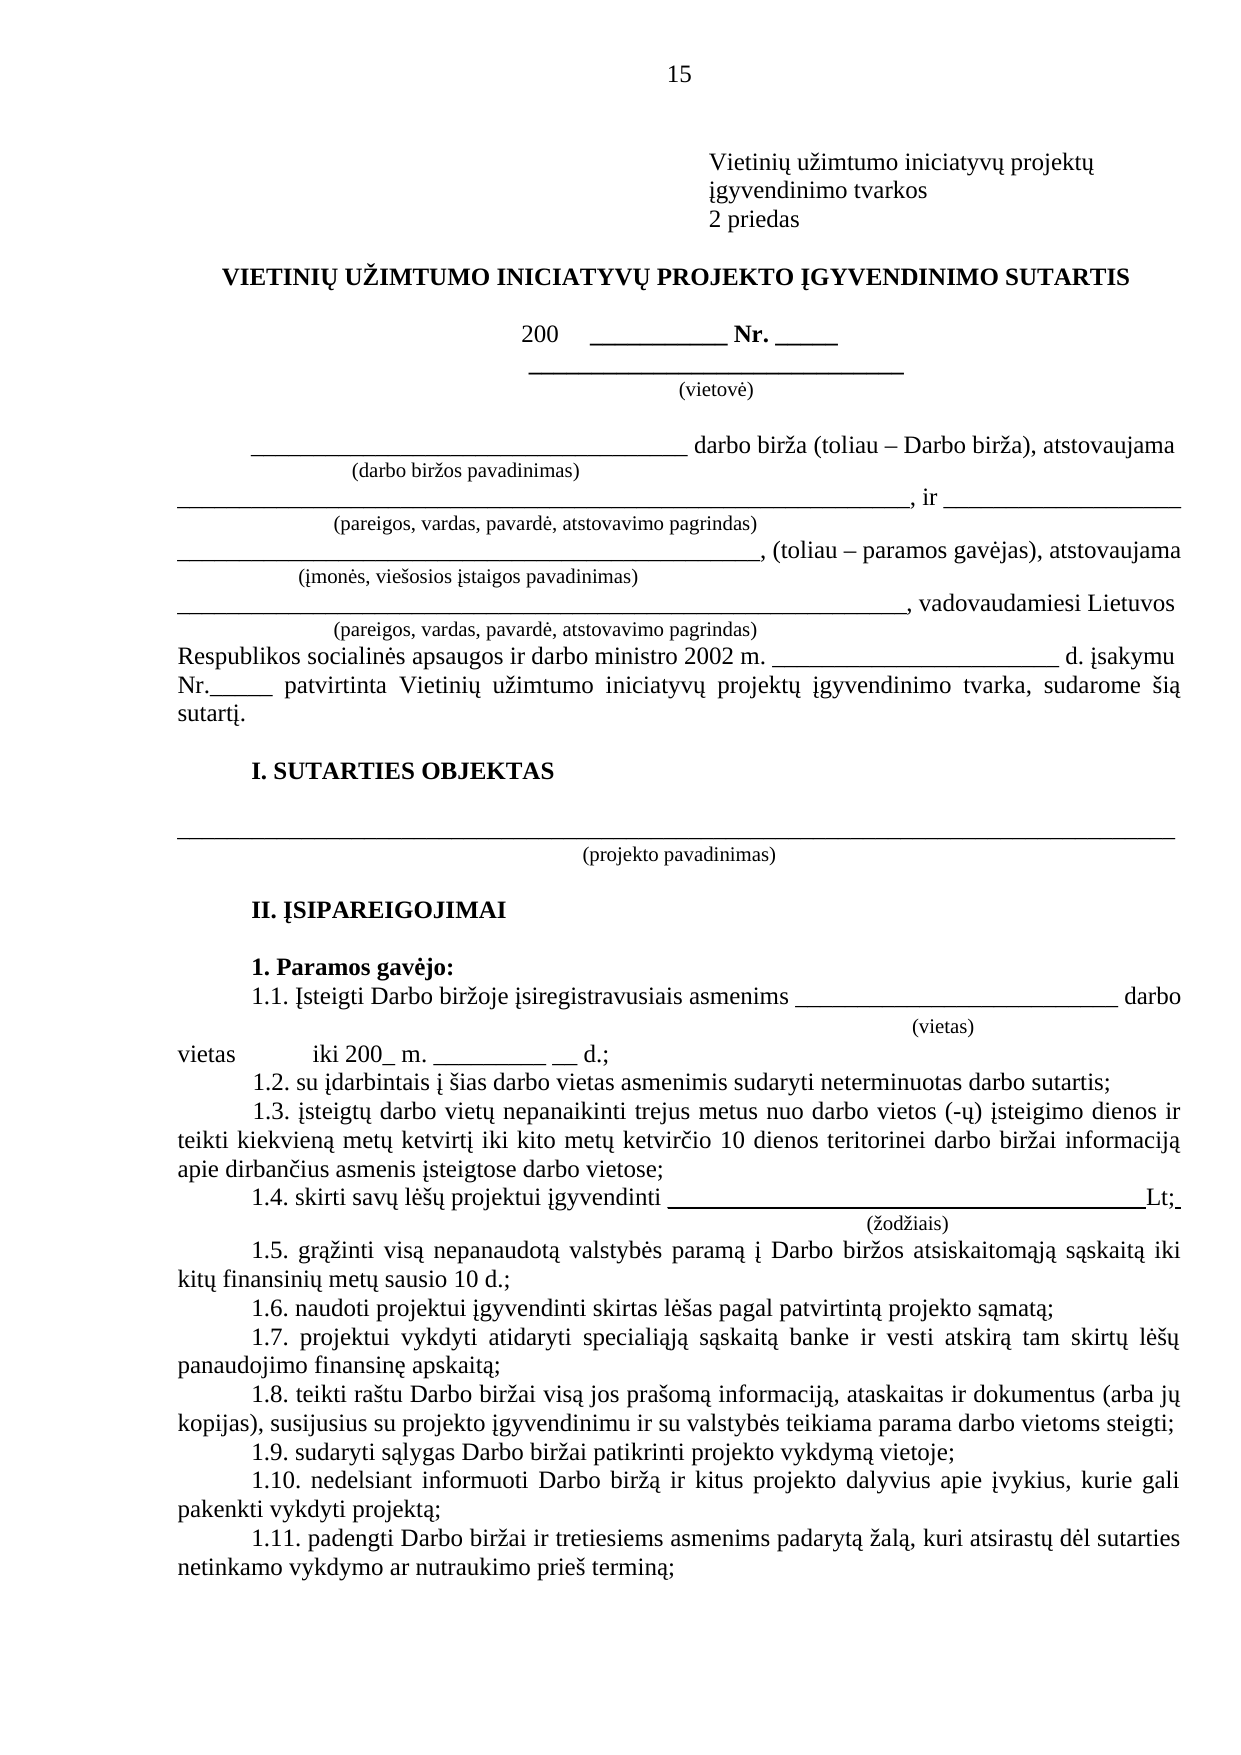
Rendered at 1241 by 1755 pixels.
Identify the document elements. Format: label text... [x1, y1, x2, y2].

text (vietas) [177, 1010, 1181, 1039]
text 1.2. su įdarbintais į šias darbo vietas asmenimis sudaryti neterminuotas darbo sutartis; [177, 1067, 1181, 1096]
text 1.7. projektui vykdyti atidaryti specialiąją sąskaitą banke ir vesti atskirą tam skirtų lėšų panaudojimo finansinę apskaitą; [177, 1322, 1181, 1379]
text VIETINIŲ UŽIMTUMO INICIATYVŲ PROJEKTO ĮGYVENDINIMO SUTARTIS [177, 262, 1181, 291]
text , (toliau – paramos gavėjas), atstovaujama [177, 535, 1181, 564]
text 1.8. teikti raštu Darbo biržai visą jos prašomą informaciją, ataskaitas ir dokumentus (arba jų kopijas), susijusius su projekto įgyvendinimu ir su valstybės teikiama parama darbo vietoms steigti; [177, 1379, 1181, 1437]
text Vietinių užimtumo iniciatyvų projektų [177, 147, 1181, 176]
text Respublikos socialinės apsaugos ir darbo ministro 2002 m. d. įsakymu [177, 641, 1181, 670]
text 1.4. skirti savų lėšų projektui įgyvendinti Lt; [177, 1182, 1181, 1211]
text (projekto pavadinimas) [177, 842, 1181, 866]
text , ir ___________________ [177, 482, 1181, 511]
text (pareigos, vardas, pavardė, atstovavimo pagrindas) [177, 511, 1181, 535]
text (pareigos, vardas, pavardė, atstovavimo pagrindas) [177, 617, 1181, 641]
text , vadovaudamiesi Lietuvos [177, 588, 1181, 617]
text Nr._____ patvirtinta Vietinių užimtumo iniciatyvų projektų įgyvendinimo tvarka, sudarome šią sutartį. [177, 670, 1181, 727]
text darbo birža (toliau – Darbo birža), atstovaujama [177, 430, 1181, 458]
text vietas iki 200_ m. _________ __ d.; [177, 1039, 1181, 1067]
text 1.6. naudoti projektui įgyvendinti skirtas lėšas pagal patvirtintą projekto sąmatą; [177, 1293, 1181, 1322]
text I. SUTARTIES OBJEKTAS [177, 756, 1181, 785]
text 1.5. grąžinti visą nepanaudotą valstybės paramą į Darbo biržos atsiskaitomąją sąskaitą iki kitų finansinių metų sausio 10 d.; [177, 1235, 1181, 1293]
text 1. Paramos gavėjo: [177, 952, 1181, 981]
text (žodžiais) [177, 1211, 1181, 1235]
text 1.11. padengti Darbo biržai ir tretiesiems asmenims padarytą žalą, kuri atsirastų dėl sutarties netinkamo vykdymo ar nutraukimo prieš terminą; [177, 1523, 1181, 1580]
text 200 ___________ Nr. _____ [177, 319, 1181, 348]
text (darbo biržos pavadinimas) [177, 458, 1181, 482]
text 2 priedas [177, 204, 1181, 233]
text (vietovė) [177, 377, 1181, 401]
text II. ĮSIPAREIGOJIMAI [177, 895, 1181, 924]
text įgyvendinimo tvarkos [177, 176, 1181, 204]
text (įmonės, viešosios įstaigos pavadinimas) [177, 564, 1181, 588]
text 1.3. įsteigtų darbo vietų nepanaikinti trejus metus nuo darbo vietos (-ų) įsteigimo dienos ir teikti kiekvieną metų ketvirtį iki kito metų ketvirčio 10 dienos teritorinei darbo biržai informaciją apie dirbančius asmenis įsteigtose darbo vietose; [177, 1096, 1181, 1182]
text 1.1. Įsteigti Darbo biržoje įsiregistravusiais asmenims darbo [177, 981, 1181, 1010]
text 1.9. sudaryti sąlygas Darbo biržai patikrinti projekto vykdymą vietoje; [177, 1437, 1181, 1465]
text ______________________________ [177, 348, 1181, 377]
text 1.10. nedelsiant informuoti Darbo biržą ir kitus projekto dalyvius apie įvykius, kurie gali pakenkti vykdyti projektą; [177, 1465, 1181, 1523]
